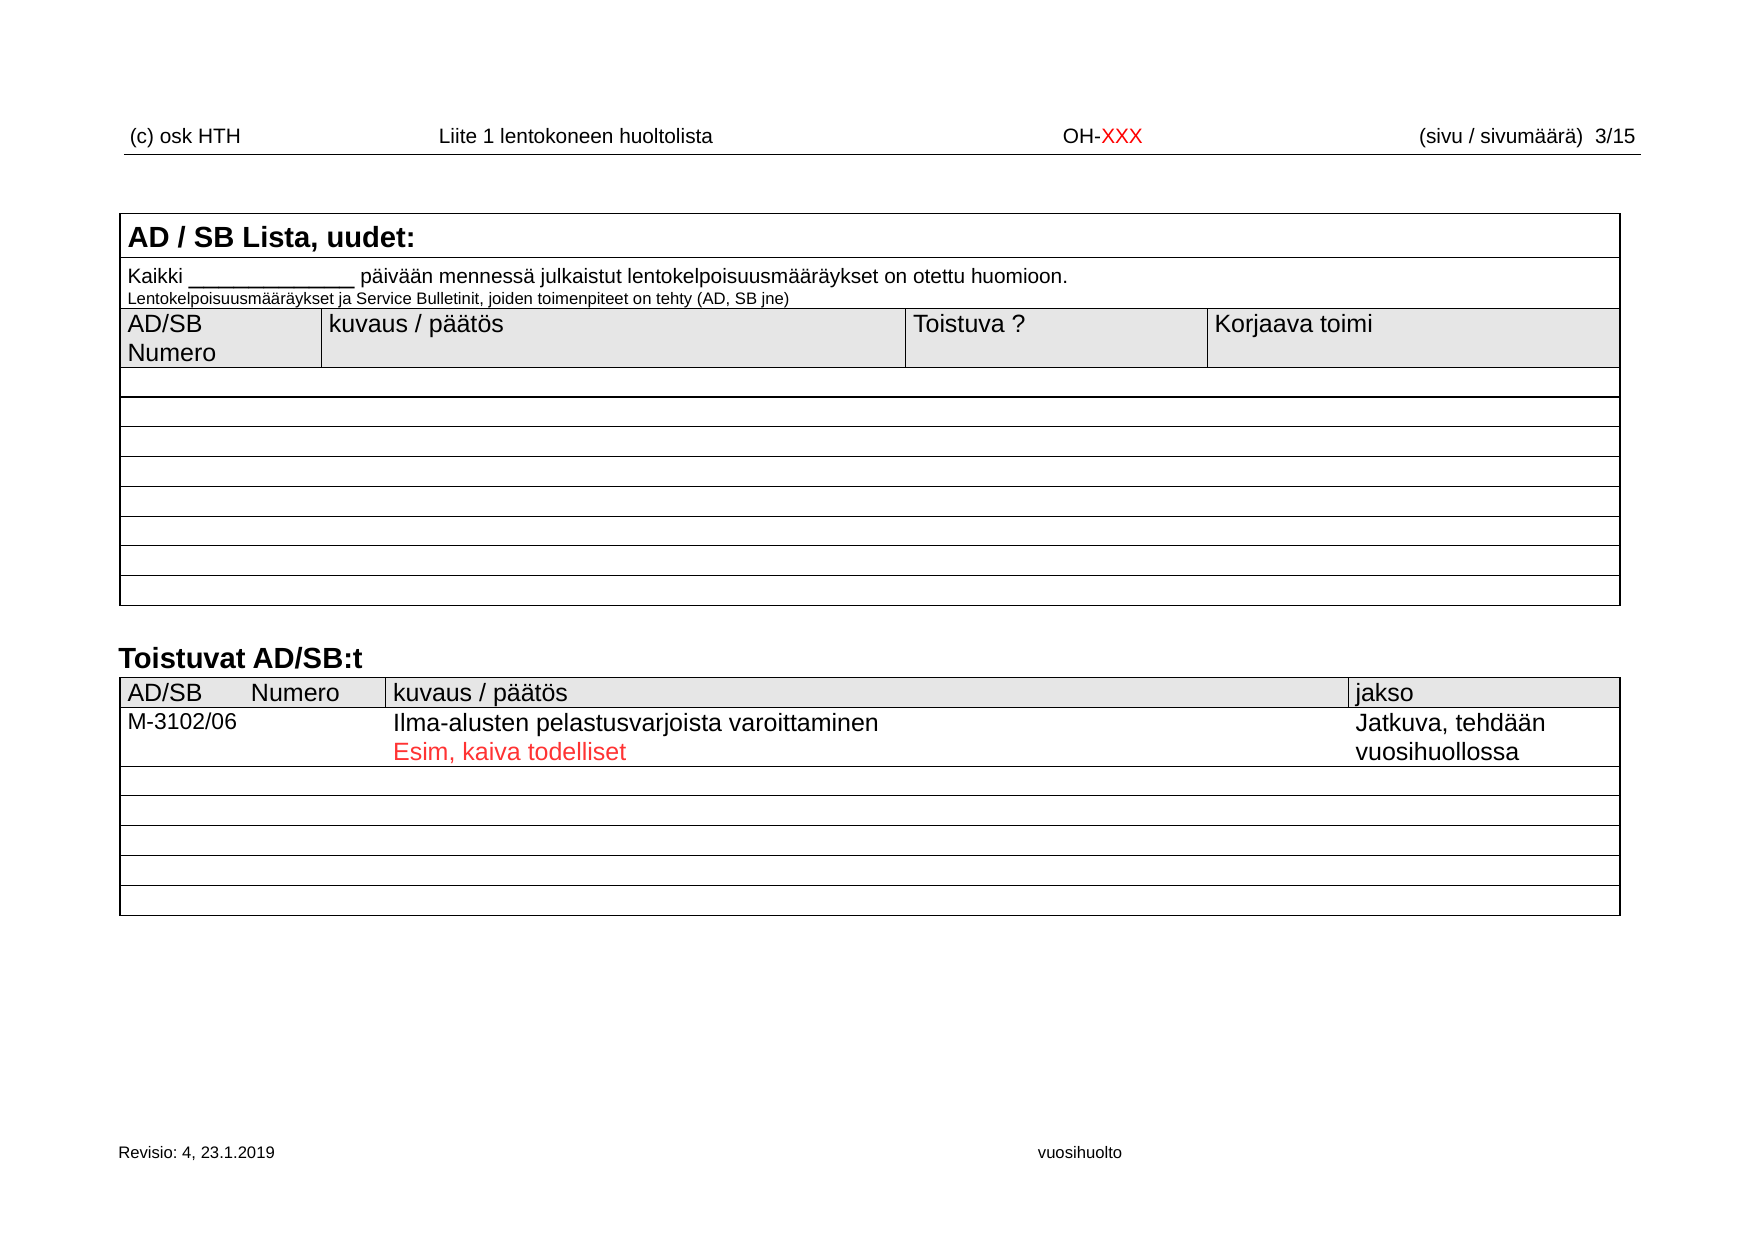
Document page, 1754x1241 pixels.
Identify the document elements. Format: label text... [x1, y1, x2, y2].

table_cell [1207, 368, 1619, 396]
table_cell AD/SB Numero [121, 309, 321, 367]
table_cell kuvaus / päätös [322, 309, 905, 367]
table_cell [121, 856, 386, 885]
table_cell [121, 517, 321, 545]
table_cell [121, 487, 321, 516]
table_cell [321, 457, 906, 486]
table_cell Jatkuva, tehdään vuosihuollossa [1348, 708, 1619, 766]
table_cell [121, 796, 386, 825]
table_header kuvaus / päätös [386, 678, 1348, 707]
table_cell [321, 517, 906, 545]
table_cell [386, 886, 1348, 914]
table_cell [1207, 487, 1619, 516]
table_cell [1207, 546, 1619, 575]
table_cell [906, 576, 1207, 605]
table_cell [1348, 767, 1619, 795]
table_cell [321, 576, 906, 605]
table_cell [121, 398, 321, 426]
table_cell [906, 368, 1207, 396]
table_cell [386, 856, 1348, 885]
table_cell [386, 767, 1348, 795]
table_cell [121, 886, 386, 914]
table_cell [906, 546, 1207, 575]
table_cell Toistuva ? [906, 309, 1207, 367]
table_cell [386, 796, 1348, 825]
table_cell [906, 487, 1207, 516]
table_cell [1348, 886, 1619, 914]
table_cell Korjaava toimi [1208, 309, 1619, 367]
table_cell [1348, 796, 1619, 825]
table_cell M-3102/06 [121, 708, 386, 766]
table_cell [121, 767, 386, 795]
table_cell [906, 517, 1207, 545]
table_cell [906, 457, 1207, 486]
table_cell [321, 487, 906, 516]
table_cell [121, 546, 321, 575]
table_header jakso [1349, 678, 1619, 707]
table_cell [1348, 856, 1619, 885]
table_cell [1207, 457, 1619, 486]
table_cell [321, 368, 906, 396]
table_cell [906, 427, 1207, 456]
table_cell [121, 457, 321, 486]
table_cell [121, 826, 386, 855]
table_cell [321, 398, 906, 426]
table_cell [1207, 398, 1619, 426]
table_cell [1207, 576, 1619, 605]
table_header AD/SB Numero [121, 678, 385, 707]
table_cell [906, 398, 1207, 426]
subtitle Toistuvat AD/SB:t [118, 641, 1636, 674]
table_cell [1207, 427, 1619, 456]
table_cell [121, 368, 321, 396]
table_cell [321, 546, 906, 575]
table_cell [1207, 517, 1619, 545]
table_cell [386, 826, 1348, 855]
table_cell [321, 427, 906, 456]
table_header AD / SB Lista, uudet: [121, 214, 1619, 257]
table_cell [121, 427, 321, 456]
table_cell Kaikki ___________ päivään mennessä julkaistut lentokelpoisuusmääräykset on otettu huomioon. Lentokelpoisuusmääräykset ja Service Bulletinit, joiden toimenpiteet on tehty (AD, SB jne) [121, 258, 1619, 308]
table_cell [121, 576, 321, 605]
table_cell Ilma-alusten pelastusvarjoista varoittaminen Esim, kaiva todelliset [386, 708, 1348, 766]
table_cell [1348, 826, 1619, 855]
